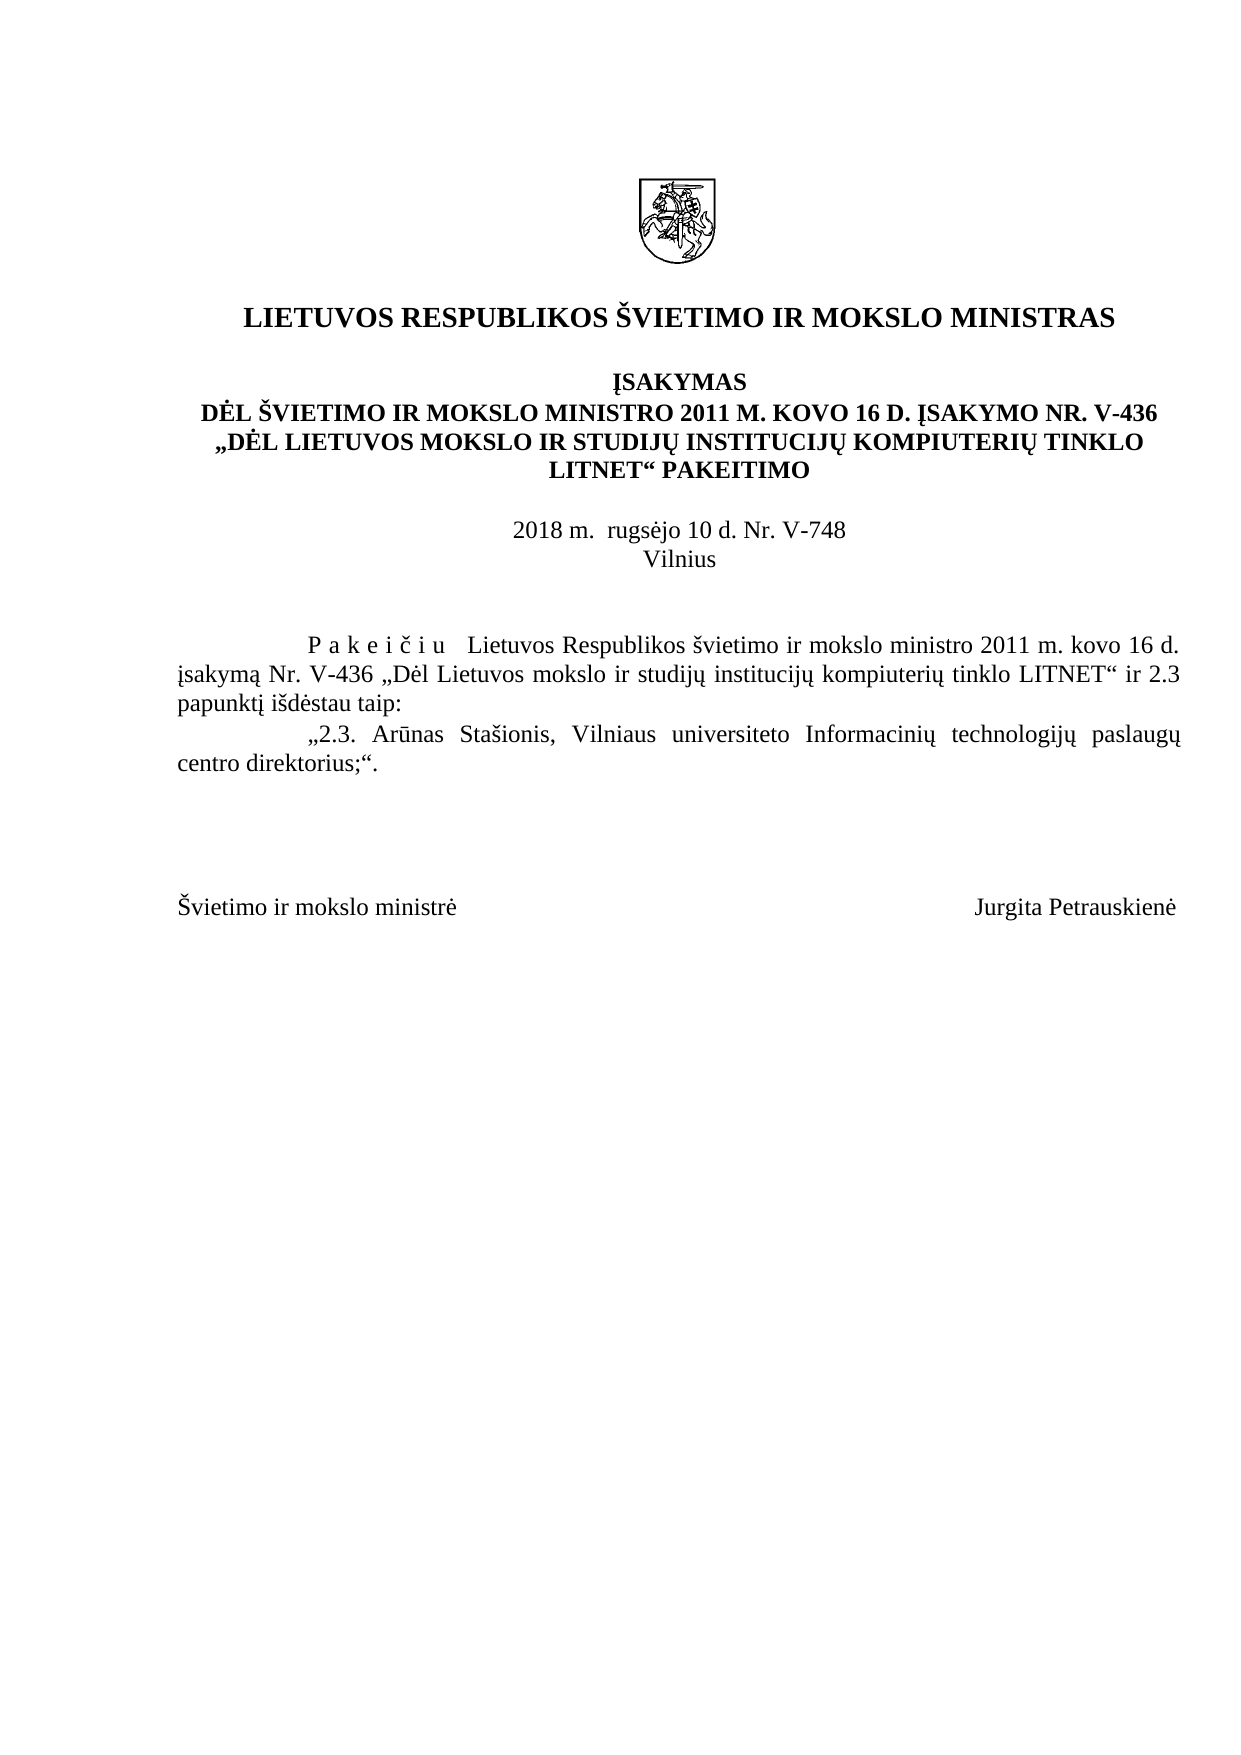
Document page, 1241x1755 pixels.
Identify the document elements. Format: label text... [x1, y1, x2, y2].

text ĮSAKYMAS [177, 367, 1182, 396]
text 2018 m. rugsėjo 10 d. Nr. V-748 [177, 516, 1182, 544]
text DĖL ŠVIETIMO IR MOKSLO MINISTRO 2011 M. KOVO 16 D. ĮSAKYMO NR. V-436 „DĖL LIETUVOS MOKSLO IR STUDIJŲ INSTITUCIJŲ KOMPIUTERIŲ TINKLO LITNET“ PAKEITIMO [177, 398, 1182, 484]
text „2.3. Arūnas Stašionis, Vilniaus universiteto Informacinių technologijų paslaugų centro direktorius;“. [177, 719, 1182, 777]
text P a k e i č i u Lietuvos Respublikos švietimo ir mokslo ministro 2011 m. kovo 16 d. įsakymą Nr. V-436 „Dėl Lietuvos mokslo ir studijų institucijų kompiuterių tinklo LITNET“ ir 2.3 papunktį išdėstau taip: [177, 631, 1182, 717]
text LIETUVOS RESPUBLIKOS ŠVIETIMO IR MOKSLO MINISTRAS [177, 300, 1182, 333]
text Vilnius [177, 544, 1182, 573]
text Švietimo ir mokslo ministrė Jurgita Petrauskienė [177, 892, 1182, 920]
